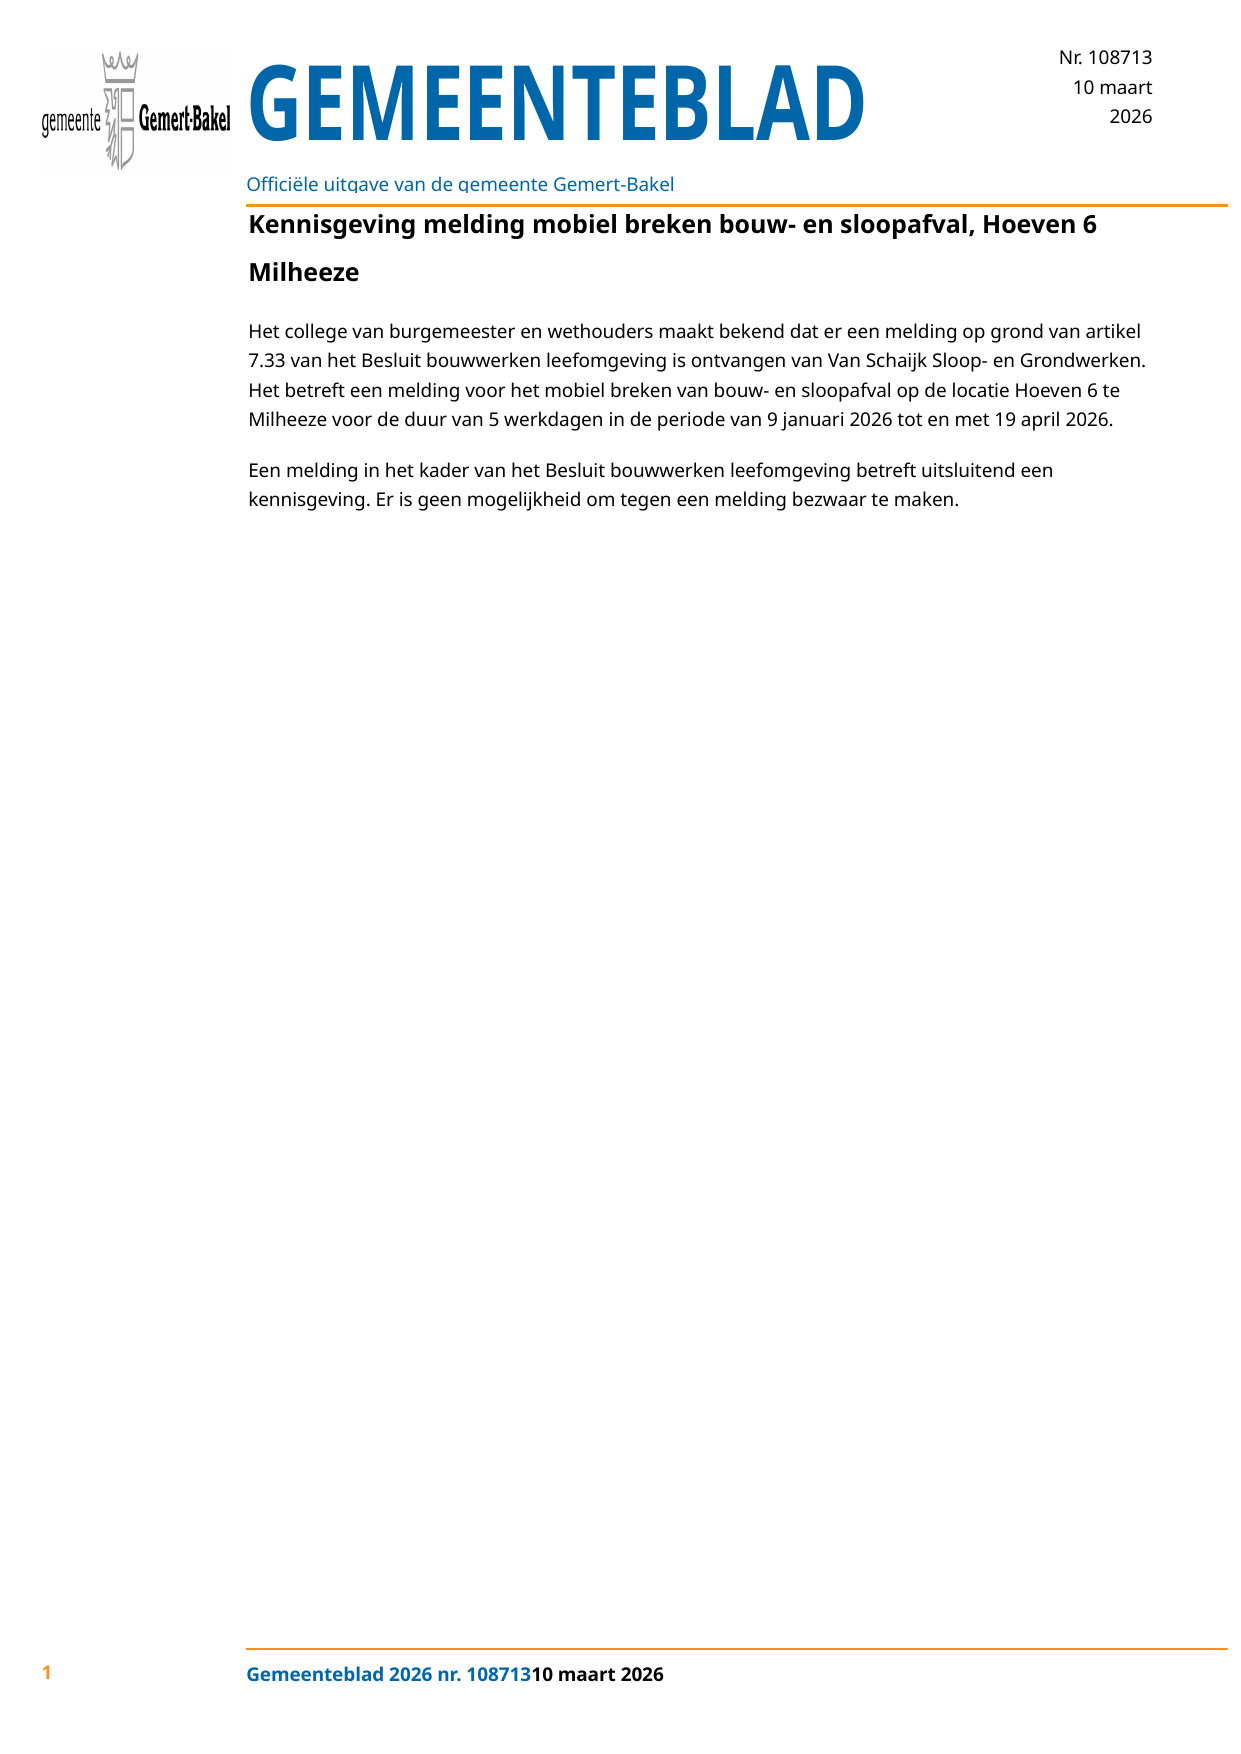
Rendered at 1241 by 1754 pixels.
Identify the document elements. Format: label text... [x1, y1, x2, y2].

text Een melding in het kader van het Besluit bouwwerken leefomgeving betreft uitsluitend een kennisgeving. Er is geen mogelijkheid om tegen een melding bezwaar te maken. [248, 457, 1152, 512]
text Het college van burgemeester en wethouders maakt bekend dat er een melding op grond van artikel 7.33 van het Besluit bouwwerken leefomgeving is ontvangen van Van Schaijk Sloop- en Grondwerken. Het betreft een melding voor het mobiel breken van bouw- en sloopafval op de locatie Hoeven 6 te Milheeze voor de duur van 5 werkdagen in de periode van 9 januari 2026 tot en met 19 april 2026. [248, 318, 1152, 432]
picture [41, 47, 231, 172]
text Kennisgeving melding mobiel breken bouw- en sloopafval, Hoeven 6 Milheeze [248, 207, 1152, 288]
